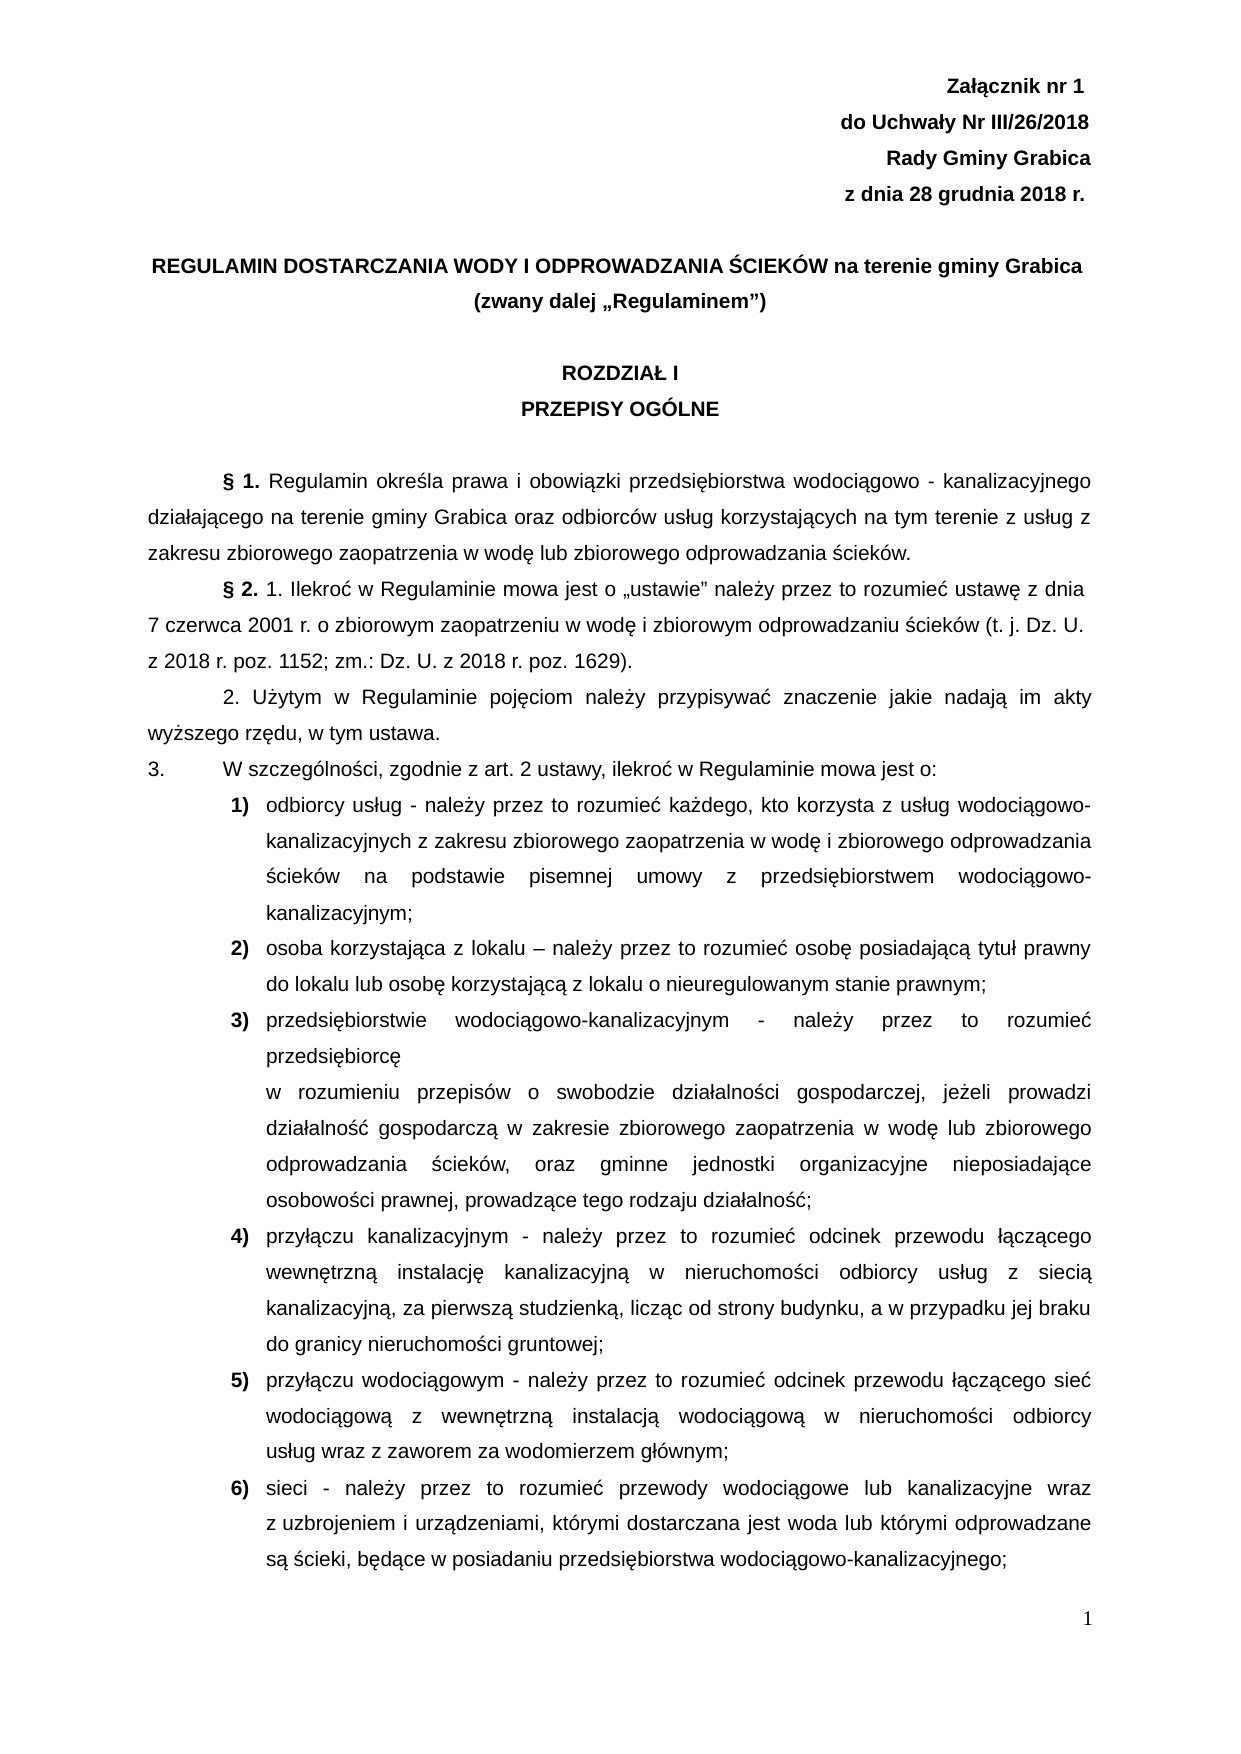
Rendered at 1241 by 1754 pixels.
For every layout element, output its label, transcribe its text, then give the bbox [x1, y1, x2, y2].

list osoba korzystająca z lokalu – należy przez to rozumieć osobę posiadającą tytuł prawny do lokalu lub osobę korzystającą z lokalu o nieuregulowanym stanie prawnym; [231, 936, 1092, 996]
text § 2. 1. Ilekroć w Regulaminie mowa jest o „ustawie” należy przez to rozumieć ustawę z dnia 7 czerwca 2001 r. o zbiorowym zaopatrzeniu w wodę i zbiorowym odprowadzaniu ścieków (t. j. Dz. U. z 2018 r. poz. 1152; zm.: Dz. U. z 2018 r. poz. 1629). [148, 577, 1093, 673]
list odbiorcy usług - należy przez to rozumieć każdego, kto korzysta z usług wodociągowo-kanalizacyjnych z zakresu zbiorowego zaopatrzenia w wodę i zbiorowego odprowadzania ścieków na podstawie pisemnej umowy z przedsiębiorstwem wodociągowo-kanalizacyjnym; [231, 792, 1092, 924]
list przyłączu wodociągowym - należy przez to rozumieć odcinek przewodu łączącego sieć wodociągową z wewnętrzną instalacją wodociągową w nieruchomości odbiorcy usług wraz z zaworem za wodomierzem głównym; [231, 1367, 1092, 1463]
text ROZDZIAŁ I [148, 361, 1092, 385]
text PRZEPISY OGÓLNE [148, 397, 1092, 421]
list sieci - należy przez to rozumieć przewody wodociągowe lub kanalizacyjne wraz z uzbrojeniem i urządzeniami, którymi dostarczana jest woda lub którymi odprowadzane są ścieki, będące w posiadaniu przedsiębiorstwa wodociągowo-kanalizacyjnego; [231, 1475, 1092, 1571]
text 2. Użytym w Regulaminie pojęciom należy przypisywać znaczenie jakie nadają im akty wyższego rzędu, w tym ustawa. [148, 685, 1093, 744]
text REGULAMIN DOSTARCZANIA WODY I ODPROWADZANIA ŚCIEKÓW na terenie gminy Grabica [148, 253, 1092, 277]
text z dnia 28 grudnia 2018 r. [148, 182, 1091, 206]
text Załącznik nr 1 [148, 74, 1091, 98]
text do Uchwały Nr III/26/2018 [148, 110, 1091, 134]
list przyłączu kanalizacyjnym - należy przez to rozumieć odcinek przewodu łączącego wewnętrzną instalację kanalizacyjną w nieruchomości odbiorcy usług z siecią kanalizacyjną, za pierwszą studzienką, licząc od strony budynku, a w przypadku jej braku do granicy nieruchomości gruntowej; [231, 1224, 1092, 1356]
text Rady Gminy Grabica [148, 146, 1091, 169]
text (zwany dalej „Regulaminem”) [148, 289, 1092, 313]
list przedsiębiorstwie wodociągowo-kanalizacyjnym - należy przez to rozumieć przedsiębiorcę w rozumieniu przepisów o swobodzie działalności gospodarczej, jeżeli prowadzi działalność gospodarczą w zakresie zbiorowego zaopatrzenia w wodę lub zbiorowego odprowadzania ścieków, oraz gminne jednostki organizacyjne nieposiadające osobowości prawnej, prowadzące tego rodzaju działalność; [231, 1008, 1092, 1212]
list W szczególności, zgodnie z art. 2 ustawy, ilekroć w Regulaminie mowa jest o: [148, 757, 1093, 781]
text § 1. Regulamin określa prawa i obowiązki przedsiębiorstwa wodociągowo - kanalizacyjnego działającego na terenie gminy Grabica oraz odbiorców usług korzystających na tym terenie z usług z zakresu zbiorowego zaopatrzenia w wodę lub zbiorowego odprowadzania ścieków. [148, 469, 1092, 565]
